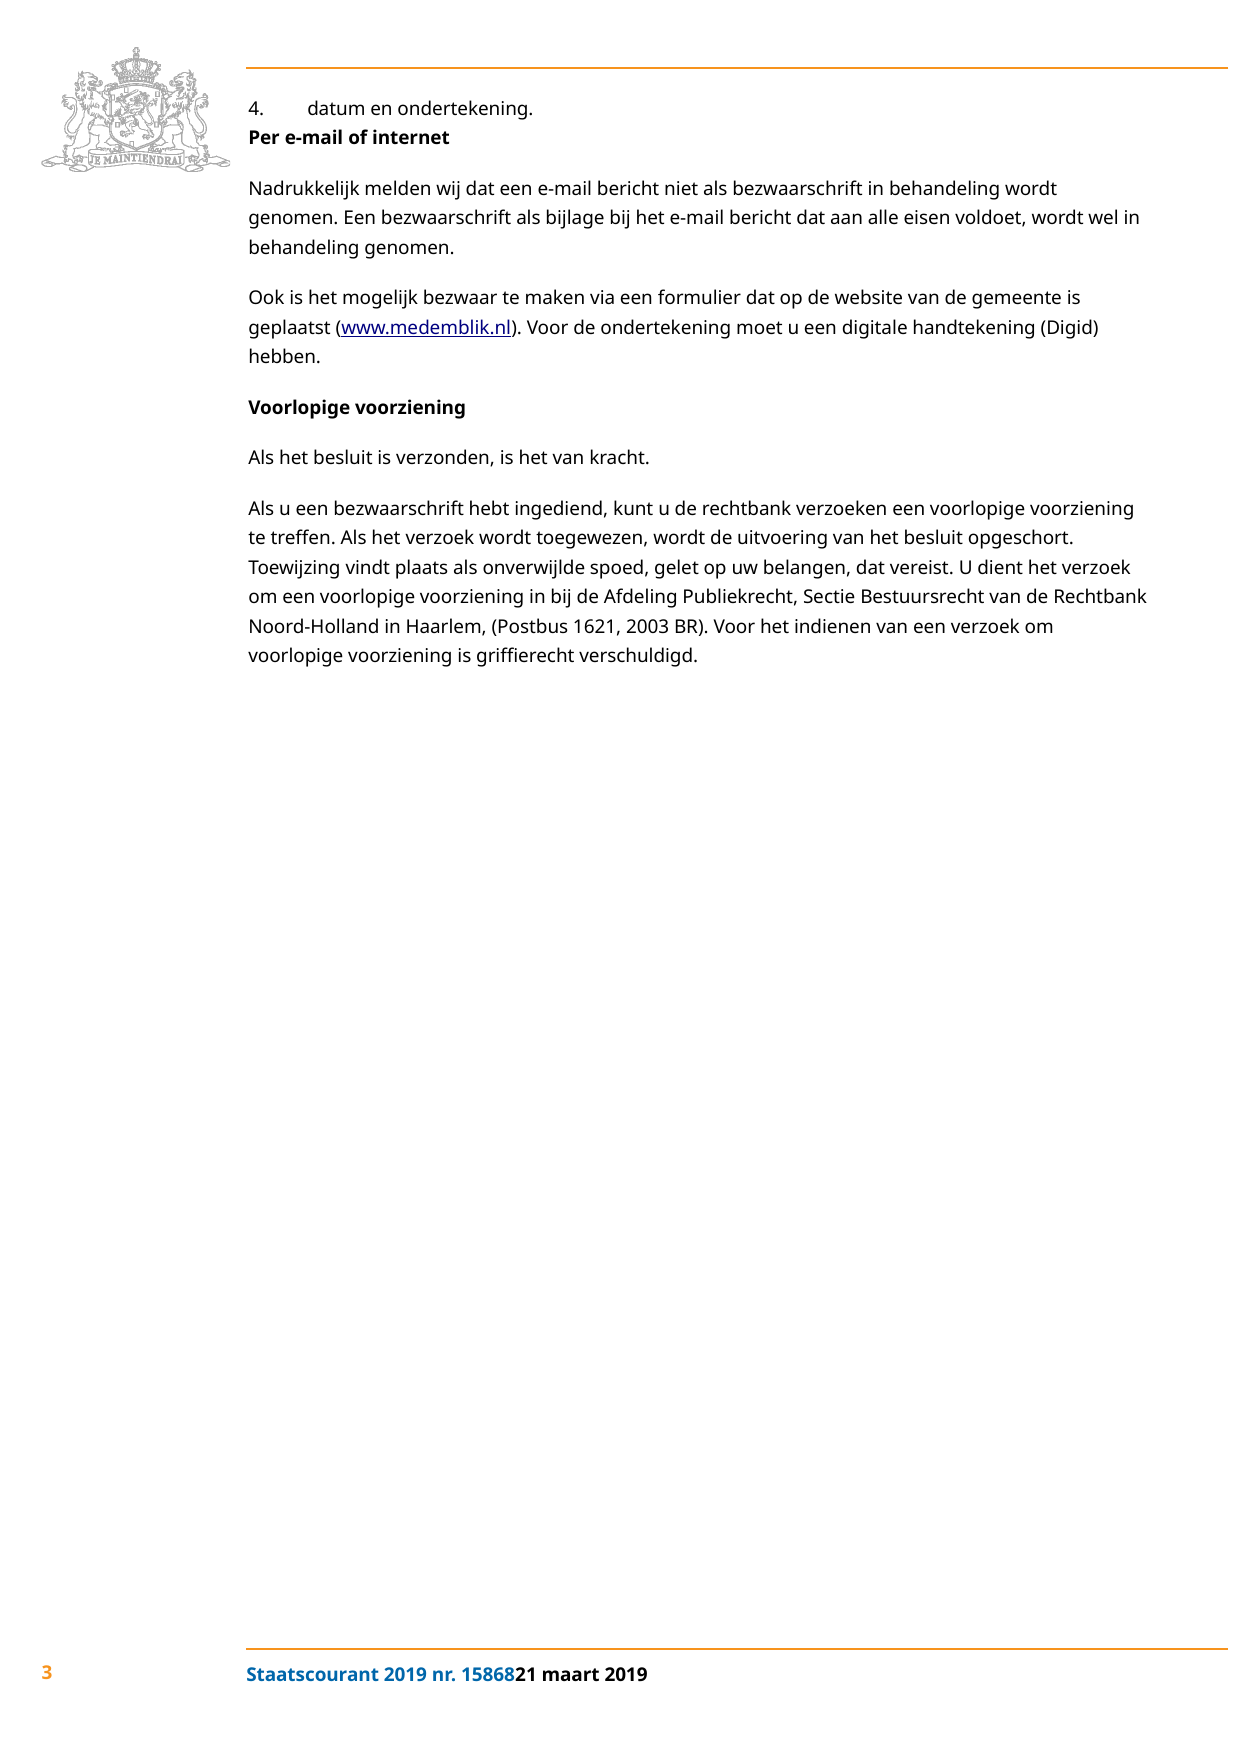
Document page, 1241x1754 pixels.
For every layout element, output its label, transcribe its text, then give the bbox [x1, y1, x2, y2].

picture [41, 47, 231, 172]
text Per e-mail of internet [248, 124, 1152, 150]
text Voorlopige voorziening [248, 394, 1152, 420]
text Ook is het mogelijk bezwaar te maken via een formulier dat op de website van de gemeente is geplaatst (www.medemblik.nl). Voor de ondertekening moet u een digitale handtekening (Digid) hebben. [248, 284, 1152, 369]
text Als u een bezwaarschrift hebt ingediend, kunt u de rechtbank verzoeken een voorlopige voorziening te treffen. Als het verzoek wordt toegewezen, wordt de uitvoering van het besluit opgeschort. Toewijzing vindt plaats als onverwijlde spoed, gelet op uw belangen, dat vereist. U dient het verzoek om een voorlopige voorziening in bij de Afdeling Publiekrecht, Sectie Bestuursrecht van de Rechtbank Noord-Holland in Haarlem, (Postbus 1621, 2003 BR). Voor het indienen van een verzoek om voorlopige voorziening is griffierecht verschuldigd. [248, 495, 1152, 668]
list datum en ondertekening. [248, 95, 1152, 121]
text Als het besluit is verzonden, is het van kracht. [248, 444, 1152, 470]
text Nadrukkelijk melden wij dat een e-mail bericht niet als bezwaarschrift in behandeling wordt genomen. Een bezwaarschrift als bijlage bij het e-mail bericht dat aan alle eisen voldoet, wordt wel in behandeling genomen. [248, 175, 1152, 260]
